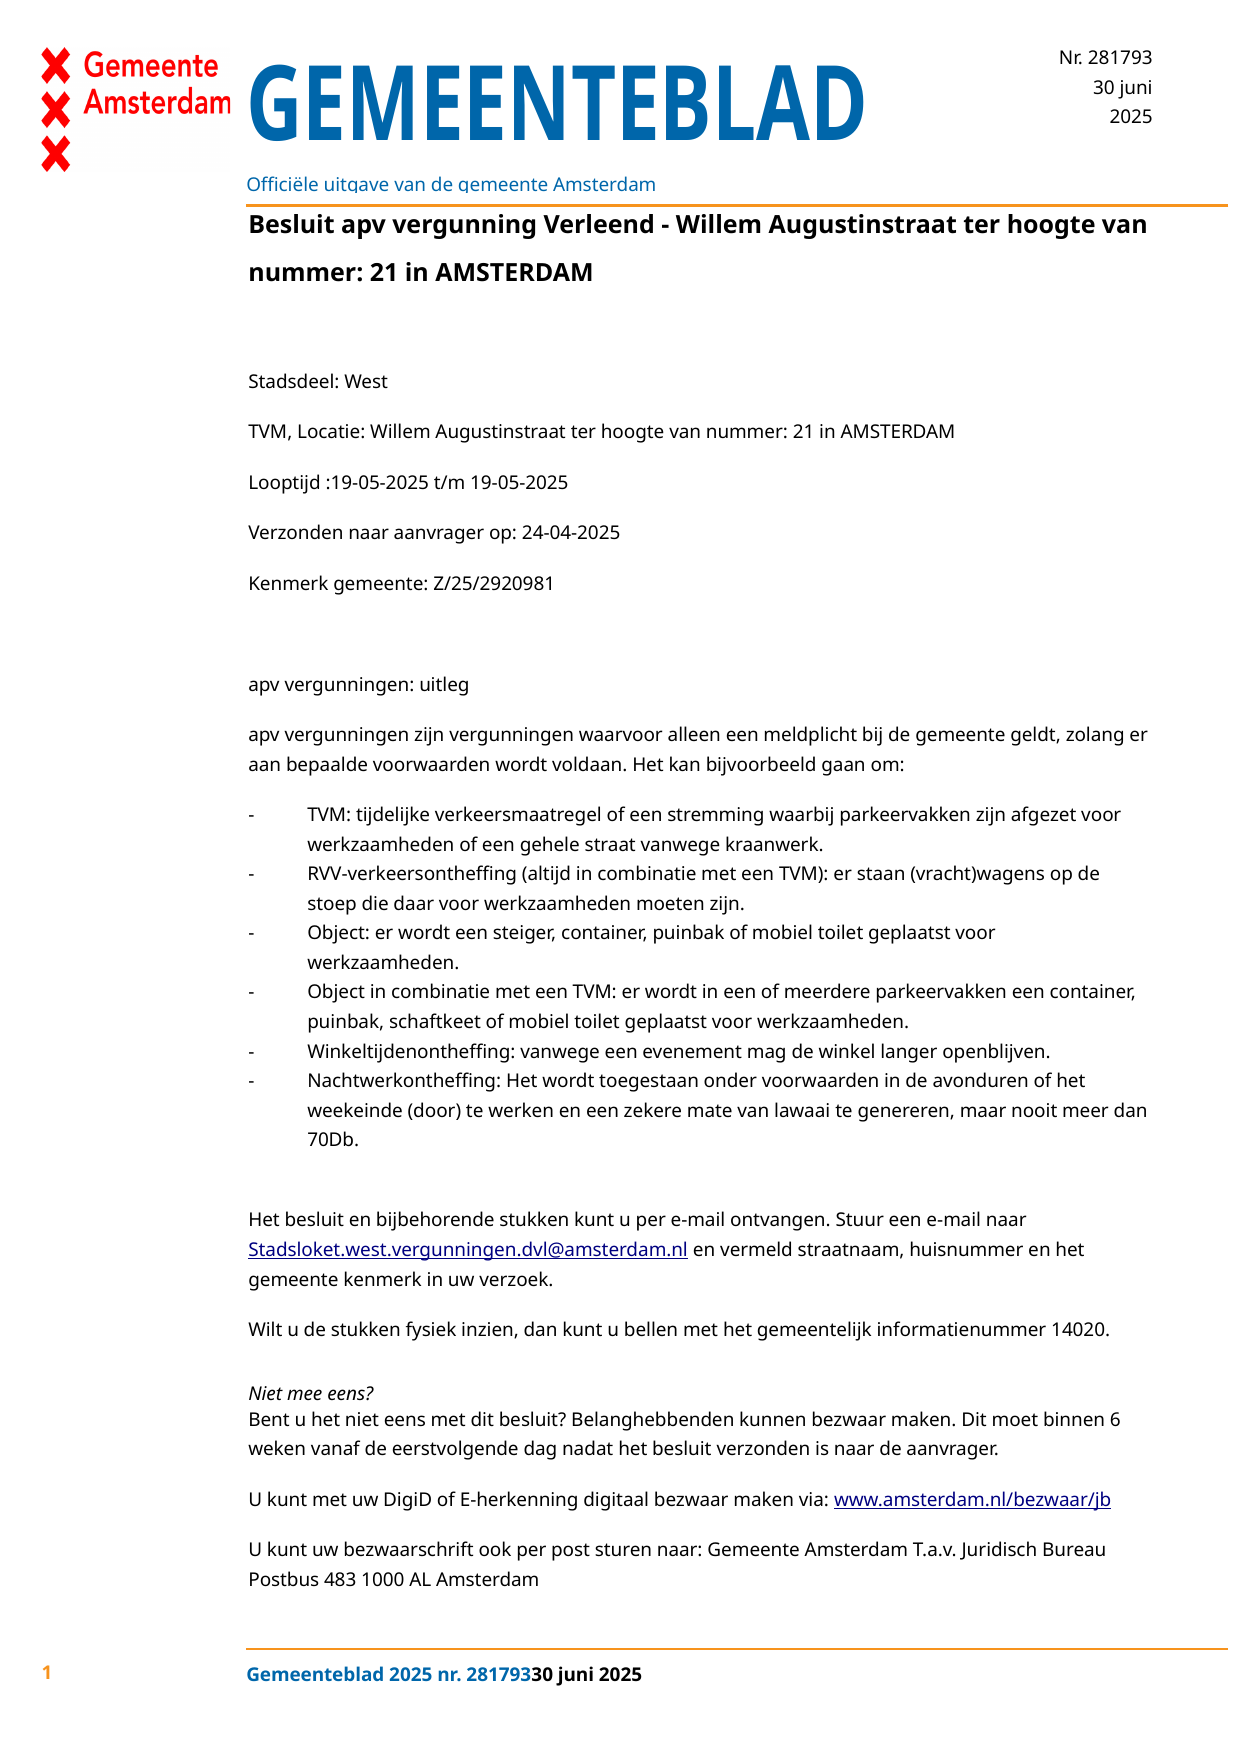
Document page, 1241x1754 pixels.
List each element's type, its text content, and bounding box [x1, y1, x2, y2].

text Het besluit en bijbehorende stukken kunt u per e-mail ontvangen. Stuur een e-mail naar Stadsloket.west.vergunningen.dvl@amsterdam.nl en vermeld straatnaam, huisnummer en het gemeente kenmerk in uw verzoek. [248, 1207, 1152, 1292]
text Verzonden naar aanvrager op: 24-04-2025 [248, 519, 1152, 545]
list Object in combinatie met een TVM: er wordt in een of meerdere parkeervakken een container, puinbak, schaftkeet of mobiel toilet geplaatst voor werkzaamheden. [248, 979, 1152, 1034]
text TVM, Locatie: Willem Augustinstraat ter hoogte van nummer: 21 in AMSTERDAM [248, 419, 1152, 444]
text U kunt met uw DigiD of E-herkenning digitaal bezwaar maken via: www.amsterdam.nl/bezwaar/jb [248, 1486, 1152, 1512]
text Looptijd :19-05-2025 t/m 19-05-2025 [248, 469, 1152, 495]
text U kunt uw bezwaarschrift ook per post sturen naar: Gemeente Amsterdam T.a.v. Juridisch Bureau Postbus 483 1000 AL Amsterdam [248, 1536, 1152, 1592]
list RVV-verkeersontheffing (altijd in combinatie met een TVM): er staan (vracht)wagens op de stoep die daar voor werkzaamheden moeten zijn. [248, 860, 1152, 916]
text Niet mee eens? [248, 1380, 1152, 1406]
text Stadsdeel: West [248, 368, 1152, 394]
text Bent u het niet eens met dit besluit? Belanghebbenden kunnen bezwaar maken. Dit moet binnen 6 weken vanaf de eerstvolgende dag nadat het besluit verzonden is naar de aanvrager. [248, 1406, 1152, 1461]
list Winkeltijdenontheffing: vanwege een evenement mag de winkel langer openblijven. [248, 1038, 1152, 1064]
text Kenmerk gemeente: Z/25/2920981 [248, 570, 1152, 596]
text Besluit apv vergunning Verleend - Willem Augustinstraat ter hoogte van nummer: 21 in AMSTERDAM [248, 207, 1152, 288]
list TVM: tijdelijke verkeersmaatregel of een stremming waarbij parkeervakken zijn afgezet voor werkzaamheden of een gehele straat vanwege kraanwerk. [248, 801, 1152, 857]
text Wilt u de stukken fysiek inzien, dan kunt u bellen met het gemeentelijk informatienummer 14020. [248, 1316, 1152, 1342]
text apv vergunningen: uitleg [248, 671, 1152, 697]
picture [41, 47, 231, 172]
text apv vergunningen zijn vergunningen waarvoor alleen een meldplicht bij de gemeente geldt, zolang er aan bepaalde voorwaarden wordt voldaan. Het kan bijvoorbeeld gaan om: [248, 721, 1152, 777]
list Object: er wordt een steiger, container, puinbak of mobiel toilet geplaatst voor werkzaamheden. [248, 919, 1152, 975]
list Nachtwerkontheffing: Het wordt toegestaan onder voorwaarden in de avonduren of het weekeinde (door) te werken en een zekere mate van lawaai te genereren, maar nooit meer dan 70Db. [248, 1067, 1152, 1152]
